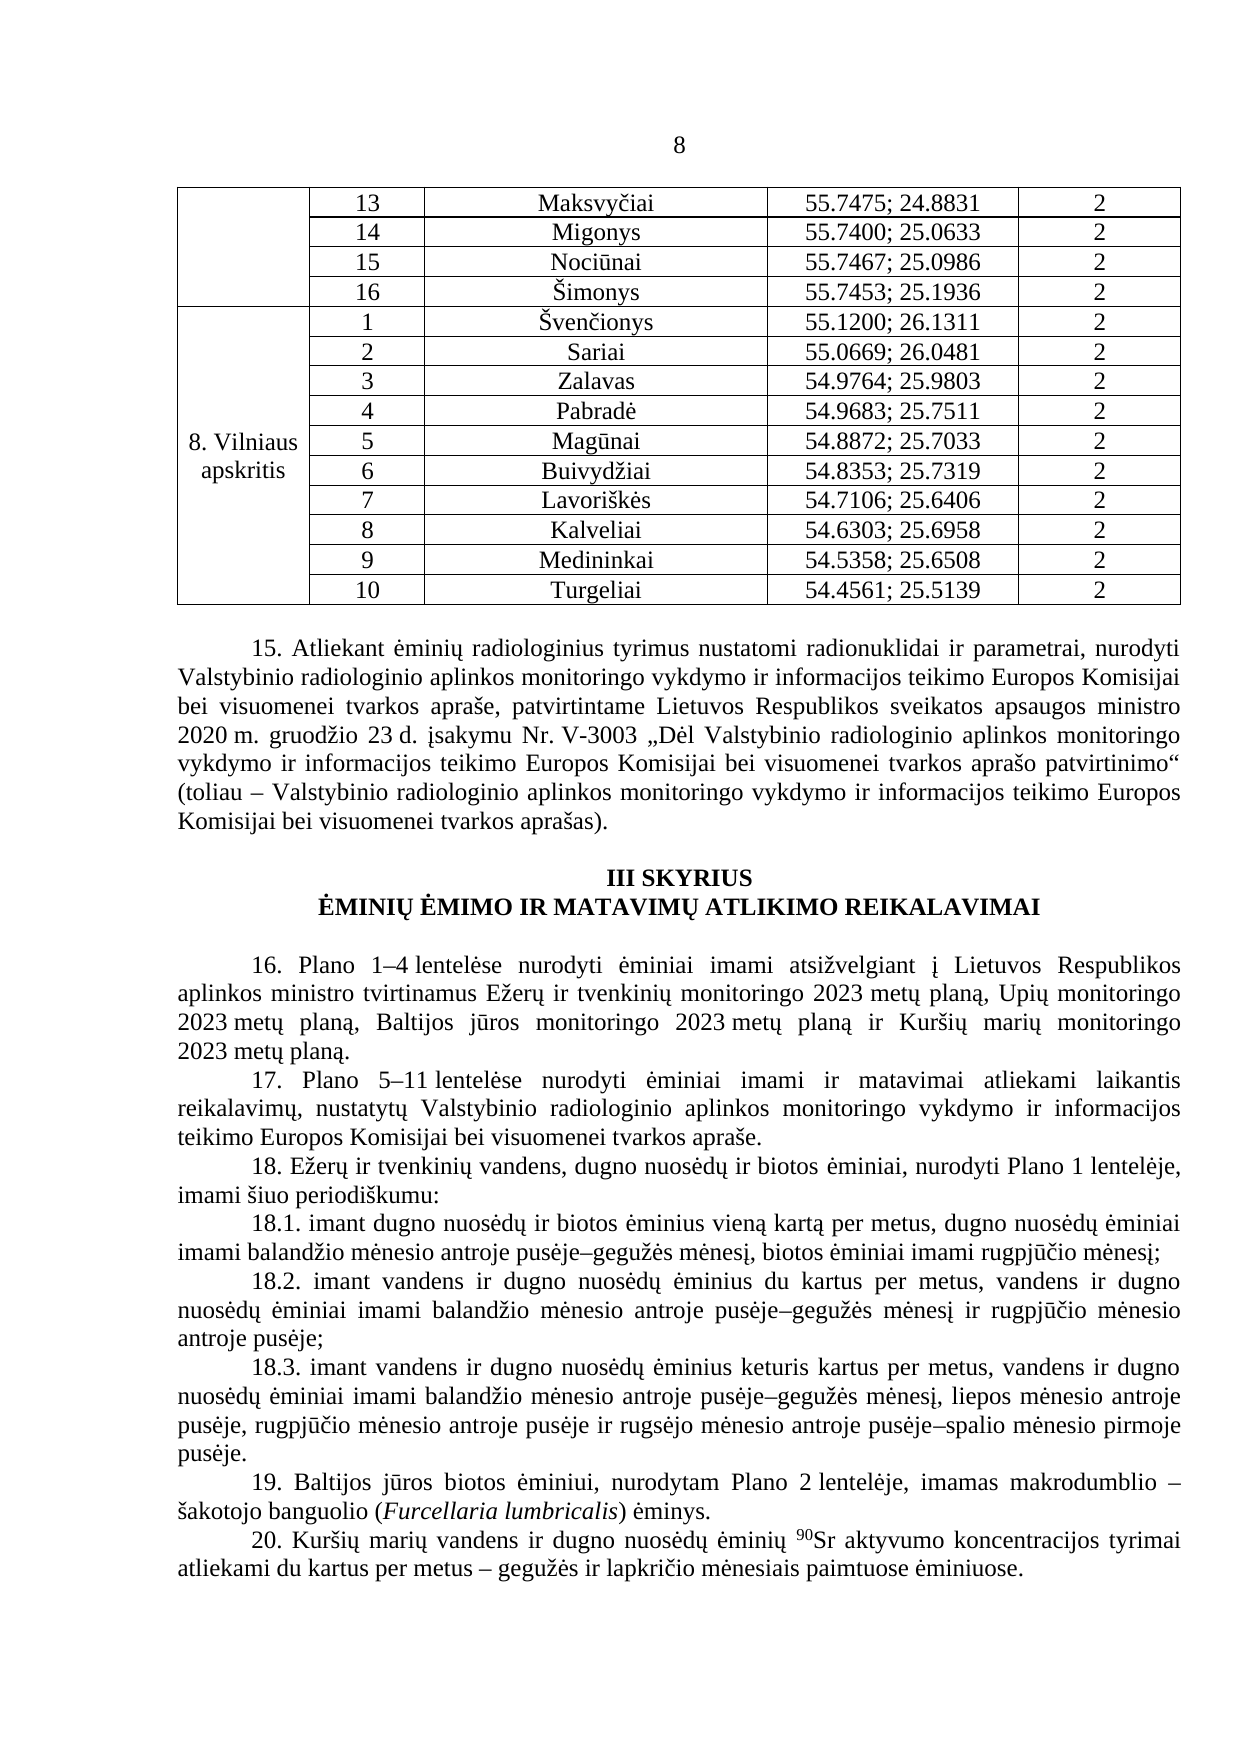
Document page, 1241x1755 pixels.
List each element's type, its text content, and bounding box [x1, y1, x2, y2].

table_cell 54.8353; 25.7319 [768, 456, 1018, 484]
table_cell 2 [1019, 188, 1180, 216]
table_cell 2 [1019, 486, 1180, 514]
table_cell Turgeliai [425, 575, 767, 604]
table_cell 54.9764; 25.9803 [768, 366, 1018, 395]
table_cell [178, 188, 309, 306]
table_cell 2 [1019, 218, 1180, 246]
text 20. Kuršių marių vandens ir dugno nuosėdų ėminių 90Sr aktyvumo koncentracijos tyrimai atliekami du kartus per metus – gegužės ir lapkričio mėnesiais paimtuose ėminiuose. [177, 1525, 1181, 1582]
table_cell Nociūnai [425, 247, 767, 276]
text 19. Baltijos jūros biotos ėminiui, nurodytam Plano 2 lentelėje, imamas makrodumblio – šakotojo banguolio (Furcellaria lumbricalis) ėminys. [177, 1467, 1181, 1525]
table_cell 4 [310, 396, 424, 425]
table_cell 55.1200; 26.1311 [768, 307, 1018, 336]
table_cell 2 [1019, 277, 1180, 306]
table_cell 16 [310, 277, 424, 306]
table_cell Maksvyčiai [425, 188, 767, 216]
table_cell Migonys [425, 218, 767, 246]
text 17. Plano 5–11 lentelėse nurodyti ėminiai imami ir matavimai atliekami laikantis reikalavimų, nustatytų Valstybinio radiologinio aplinkos monitoringo vykdymo ir informacijos teikimo Europos Komisijai bei visuomenei tvarkos apraše. [177, 1065, 1181, 1151]
table_cell Kalveliai [425, 515, 767, 544]
table_cell 3 [310, 366, 424, 395]
table_cell 15 [310, 247, 424, 276]
table_cell 2 [1019, 337, 1180, 365]
text 18.2. imant vandens ir dugno nuosėdų ėminius du kartus per metus, vandens ir dugno nuosėdų ėminiai imami balandžio mėnesio antroje pusėje–gegužės mėnesį ir rugpjūčio mėnesio antroje pusėje; [177, 1266, 1181, 1352]
table_cell 55.7467; 25.0986 [768, 247, 1018, 276]
text 18. Ežerų ir tvenkinių vandens, dugno nuosėdų ir biotos ėminiai, nurodyti Plano 1 lentelėje, imami šiuo periodiškumu: [177, 1151, 1181, 1208]
table_cell 2 [1019, 396, 1180, 425]
table_cell 55.7475; 24.8831 [768, 188, 1018, 216]
table_cell 54.7106; 25.6406 [768, 486, 1018, 514]
table_cell 7 [310, 486, 424, 514]
table_cell 55.7400; 25.0633 [768, 218, 1018, 246]
table_cell 9 [310, 545, 424, 574]
table_cell 8. Vilniaus apskritis [178, 307, 309, 604]
table_cell 54.8872; 25.7033 [768, 426, 1018, 455]
table_cell 14 [310, 218, 424, 246]
table_cell Sariai [425, 337, 767, 365]
table_cell 54.4561; 25.5139 [768, 575, 1018, 604]
table_cell Zalavas [425, 366, 767, 395]
table_cell 2 [1019, 307, 1180, 336]
table_cell 2 [310, 337, 424, 365]
text III SKYRIUS [177, 863, 1181, 892]
table_cell 2 [1019, 515, 1180, 544]
table_cell 5 [310, 426, 424, 455]
table_cell Buivydžiai [425, 456, 767, 484]
table_cell 54.9683; 25.7511 [768, 396, 1018, 425]
table_cell 8 [310, 515, 424, 544]
text 16. Plano 1–4 lentelėse nurodyti ėminiai imami atsižvelgiant į Lietuvos Respublikos aplinkos ministro tvirtinamus Ežerų ir tvenkinių monitoringo 2023 metų planą, Upių monitoringo 2023 metų planą, Baltijos jūros monitoringo 2023 metų planą ir Kuršių marių monitoringo 2023 metų planą. [177, 950, 1181, 1065]
table_cell 13 [310, 188, 424, 216]
table_cell Lavoriškės [425, 486, 767, 514]
table_cell 55.0669; 26.0481 [768, 337, 1018, 365]
table_cell 2 [1019, 426, 1180, 455]
table_cell Pabradė [425, 396, 767, 425]
table_cell 6 [310, 456, 424, 484]
table_cell 54.6303; 25.6958 [768, 515, 1018, 544]
table_cell 2 [1019, 575, 1180, 604]
table_cell Šimonys [425, 277, 767, 306]
table_cell Medininkai [425, 545, 767, 574]
table_cell 2 [1019, 545, 1180, 574]
table_cell 2 [1019, 456, 1180, 484]
text ĖMINIŲ ĖMIMO IR MATAVIMŲ ATLIKIMO REIKALAVIMAI [177, 892, 1181, 921]
text 18.3. imant vandens ir dugno nuosėdų ėminius keturis kartus per metus, vandens ir dugno nuosėdų ėminiai imami balandžio mėnesio antroje pusėje–gegužės mėnesį, liepos mėnesio antroje pusėje, rugpjūčio mėnesio antroje pusėje ir rugsėjo mėnesio antroje pusėje–spalio mėnesio pirmoje pusėje. [177, 1352, 1181, 1467]
table_cell 1 [310, 307, 424, 336]
table_cell 2 [1019, 247, 1180, 276]
table_cell 54.5358; 25.6508 [768, 545, 1018, 574]
table_cell 2 [1019, 366, 1180, 395]
table_cell Švenčionys [425, 307, 767, 336]
table_cell Magūnai [425, 426, 767, 455]
text 15. Atliekant ėminių radiologinius tyrimus nustatomi radionuklidai ir parametrai, nurodyti Valstybinio radiologinio aplinkos monitoringo vykdymo ir informacijos teikimo Europos Komisijai bei visuomenei tvarkos apraše, patvirtintame Lietuvos Respublikos sveikatos apsaugos ministro 2020 m. gruodžio 23 d. įsakymu Nr. V-3003 „Dėl Valstybinio radiologinio aplinkos monitoringo vykdymo ir informacijos teikimo Europos Komisijai bei visuomenei tvarkos aprašo patvirtinimo“ (toliau – Valstybinio radiologinio aplinkos monitoringo vykdymo ir informacijos teikimo Europos Komisijai bei visuomenei tvarkos aprašas). [177, 633, 1181, 835]
text 18.1. imant dugno nuosėdų ir biotos ėminius vieną kartą per metus, dugno nuosėdų ėminiai imami balandžio mėnesio antroje pusėje–gegužės mėnesį, biotos ėminiai imami rugpjūčio mėnesį; [177, 1208, 1181, 1266]
table_cell 55.7453; 25.1936 [768, 277, 1018, 306]
table_cell 10 [310, 575, 424, 604]
